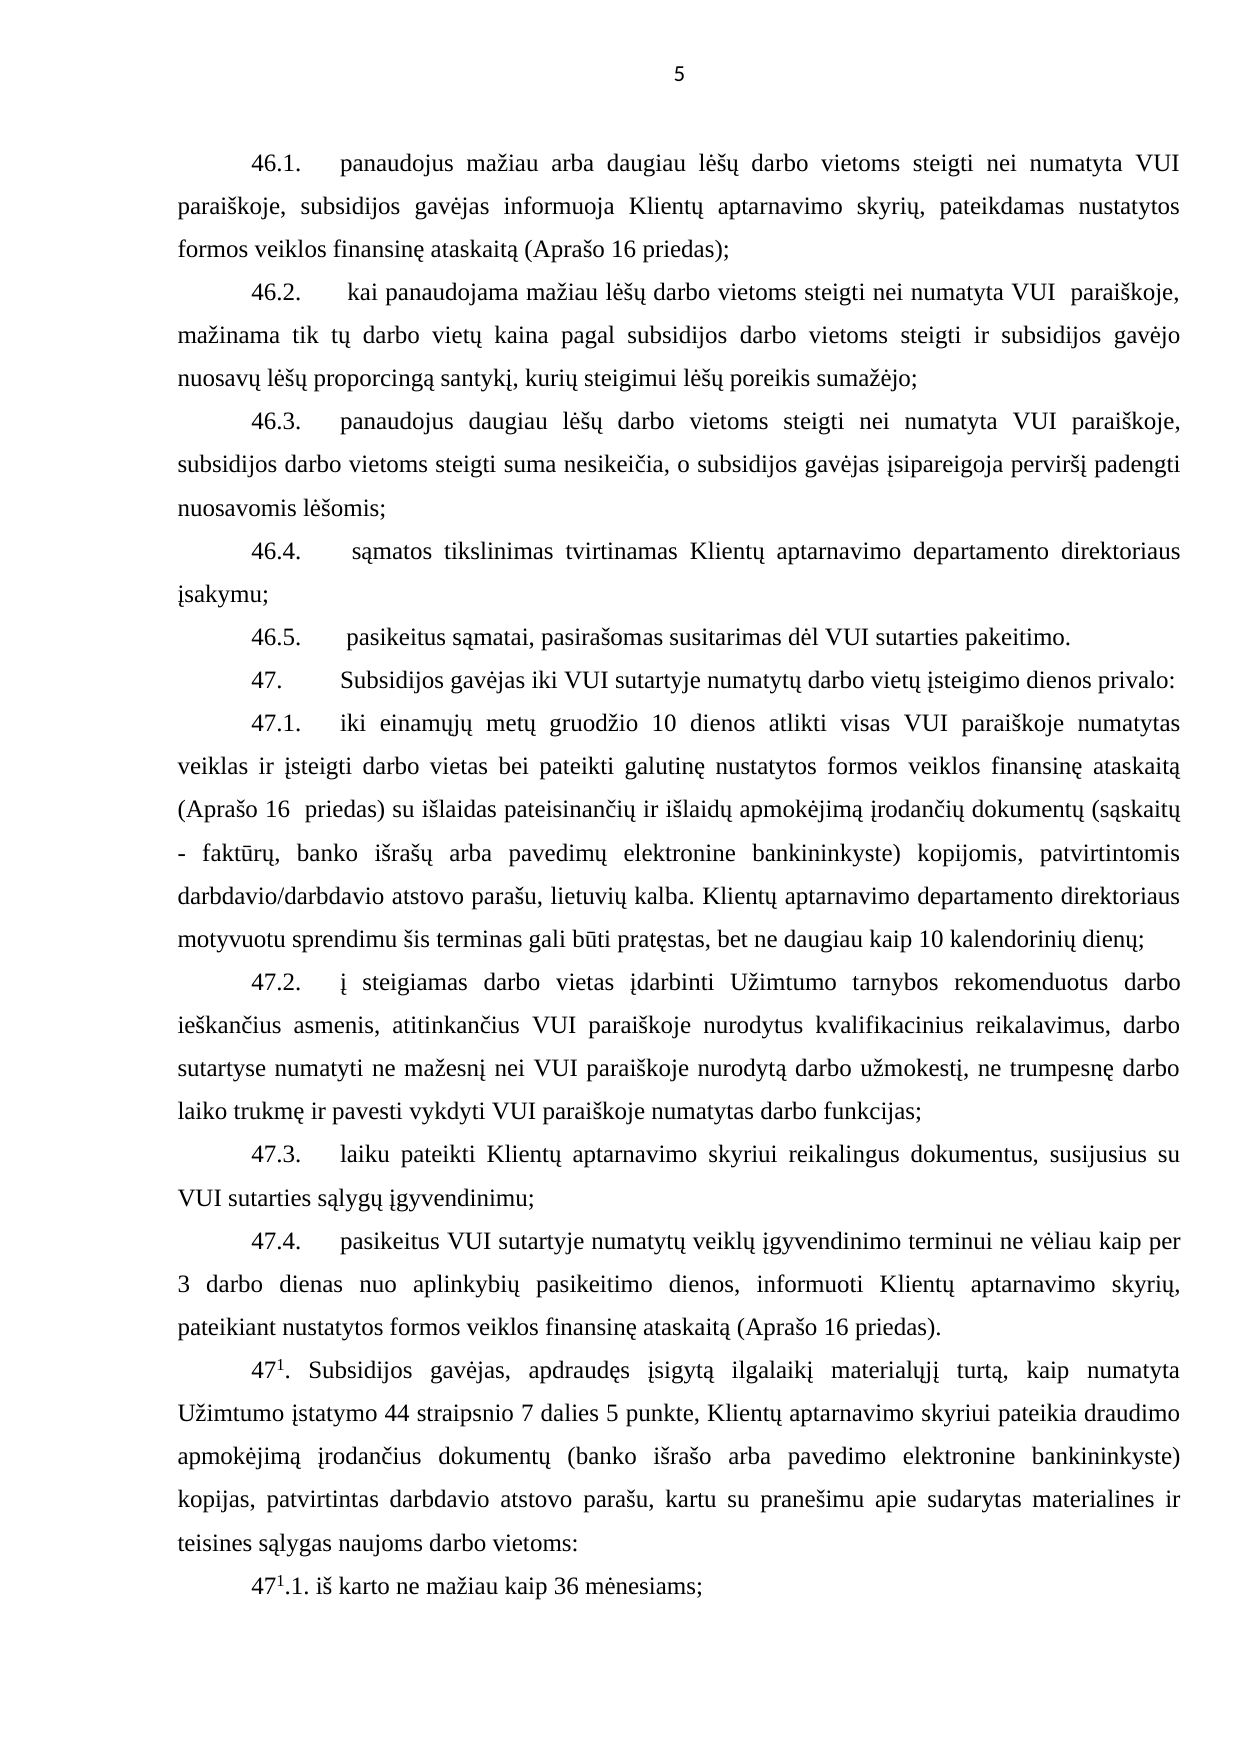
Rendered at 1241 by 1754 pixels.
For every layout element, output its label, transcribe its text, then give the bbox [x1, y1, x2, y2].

text 47.1. iki einamųjų metų gruodžio 10 dienos atlikti visas VUI paraiškoje numatytas veiklas ir įsteigti darbo vietas bei pateikti galutinę nustatytos formos veiklos finansinę ataskaitą (Aprašo 16 priedas) su išlaidas pateisinančių ir išlaidų apmokėjimą įrodančių dokumentų (sąskaitų - faktūrų, banko išrašų arba pavedimų elektronine bankininkyste) kopijomis, patvirtintomis darbdavio/darbdavio atstovo parašu, lietuvių kalba. Klientų aptarnavimo departamento direktoriaus motyvuotu sprendimu šis terminas gali būti pratęstas, bet ne daugiau kaip 10 kalendorinių dienų; [177, 708, 1181, 953]
text 47.4. pasikeitus VUI sutartyje numatytų veiklų įgyvendinimo terminui ne vėliau kaip per 3 darbo dienas nuo aplinkybių pasikeitimo dienos, informuoti Klientų aptarnavimo skyrių, pateikiant nustatytos formos veiklos finansinę ataskaitą (Aprašo 16 priedas). [177, 1226, 1181, 1341]
text 47.2. į steigiamas darbo vietas įdarbinti Užimtumo tarnybos rekomenduotus darbo ieškančius asmenis, atitinkančius VUI paraiškoje nurodytus kvalifikacinius reikalavimus, darbo sutartyse numatyti ne mažesnį nei VUI paraiškoje nurodytą darbo užmokestį, ne trumpesnę darbo laiko trukmę ir pavesti vykdyti VUI paraiškoje numatytas darbo funkcijas; [177, 967, 1181, 1125]
text 46.1. panaudojus mažiau arba daugiau lėšų darbo vietoms steigti nei numatyta VUI paraiškoje, subsidijos gavėjas informuoja Klientų aptarnavimo skyrių, pateikdamas nustatytos formos veiklos finansinę ataskaitą (Aprašo 16 priedas); [177, 148, 1181, 263]
text 47.3. laiku pateikti Klientų aptarnavimo skyriui reikalingus dokumentus, susijusius su VUI sutarties sąlygų įgyvendinimu; [177, 1139, 1181, 1211]
text 471.1. iš karto ne mažiau kaip 36 mėnesiams; [177, 1571, 1181, 1599]
text 471. Subsidijos gavėjas, apdraudęs įsigytą ilgalaikį materialųjį turtą, kaip numatyta Užimtumo įstatymo 44 straipsnio 7 dalies 5 punkte, Klientų aptarnavimo skyriui pateikia draudimo apmokėjimą įrodančius dokumentų (banko išrašo arba pavedimo elektronine bankininkyste) kopijas, patvirtintas darbdavio atstovo parašu, kartu su pranešimu apie sudarytas materialines ir teisines sąlygas naujoms darbo vietoms: [177, 1355, 1181, 1556]
text 46.2. kai panaudojama mažiau lėšų darbo vietoms steigti nei numatyta VUI paraiškoje, mažinama tik tų darbo vietų kaina pagal subsidijos darbo vietoms steigti ir subsidijos gavėjo nuosavų lėšų proporcingą santykį, kurių steigimui lėšų poreikis sumažėjo; [177, 277, 1181, 392]
text 46.4. sąmatos tikslinimas tvirtinamas Klientų aptarnavimo departamento direktoriaus įsakymu; [177, 536, 1181, 608]
text 46.5. pasikeitus sąmatai, pasirašomas susitarimas dėl VUI sutarties pakeitimo. [177, 622, 1181, 651]
text 47. Subsidijos gavėjas iki VUI sutartyje numatytų darbo vietų įsteigimo dienos privalo: [177, 665, 1181, 694]
text 46.3. panaudojus daugiau lėšų darbo vietoms steigti nei numatyta VUI paraiškoje, subsidijos darbo vietoms steigti suma nesikeičia, o subsidijos gavėjas įsipareigoja perviršį padengti nuosavomis lėšomis; [177, 406, 1181, 521]
